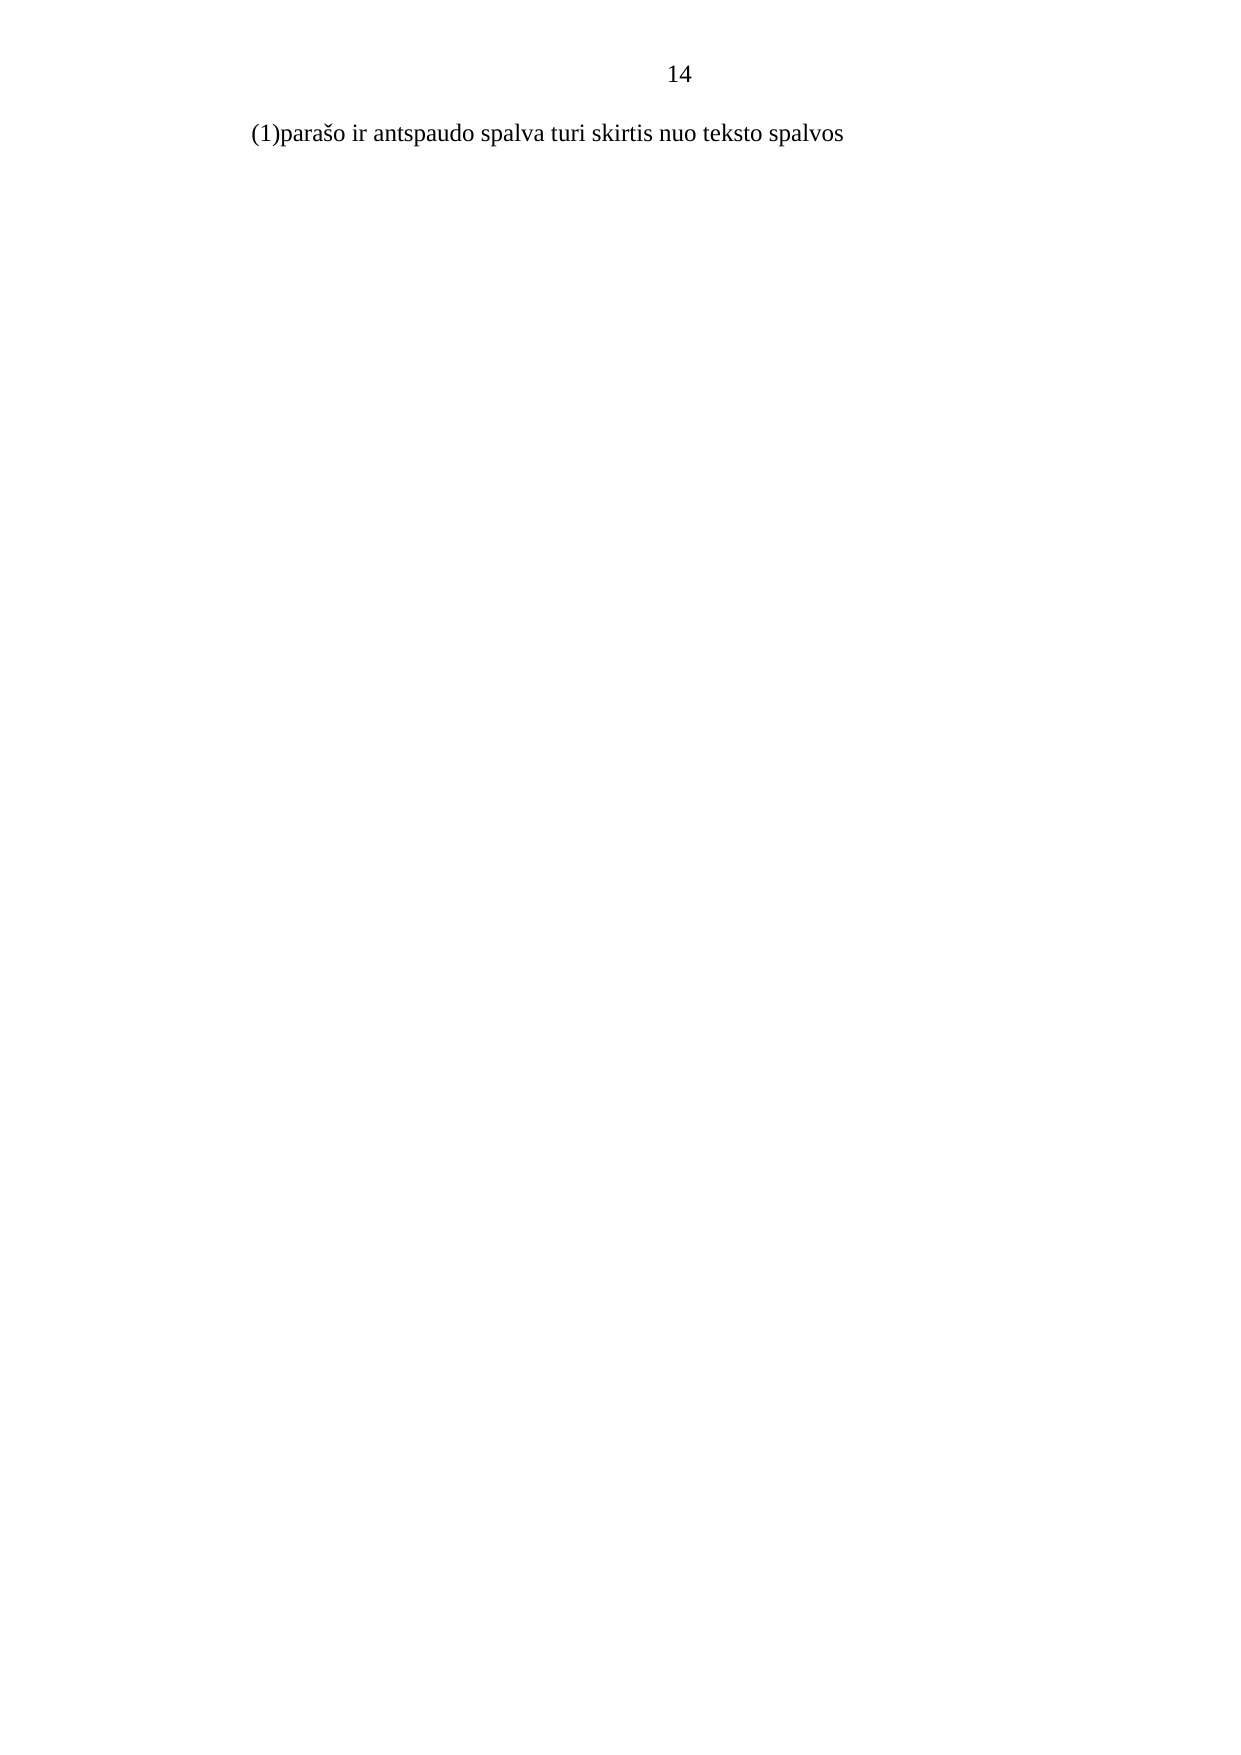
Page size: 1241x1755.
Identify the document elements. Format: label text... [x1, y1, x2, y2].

text (1)parašo ir antspaudo spalva turi skirtis nuo teksto spalvos [177, 118, 1181, 147]
